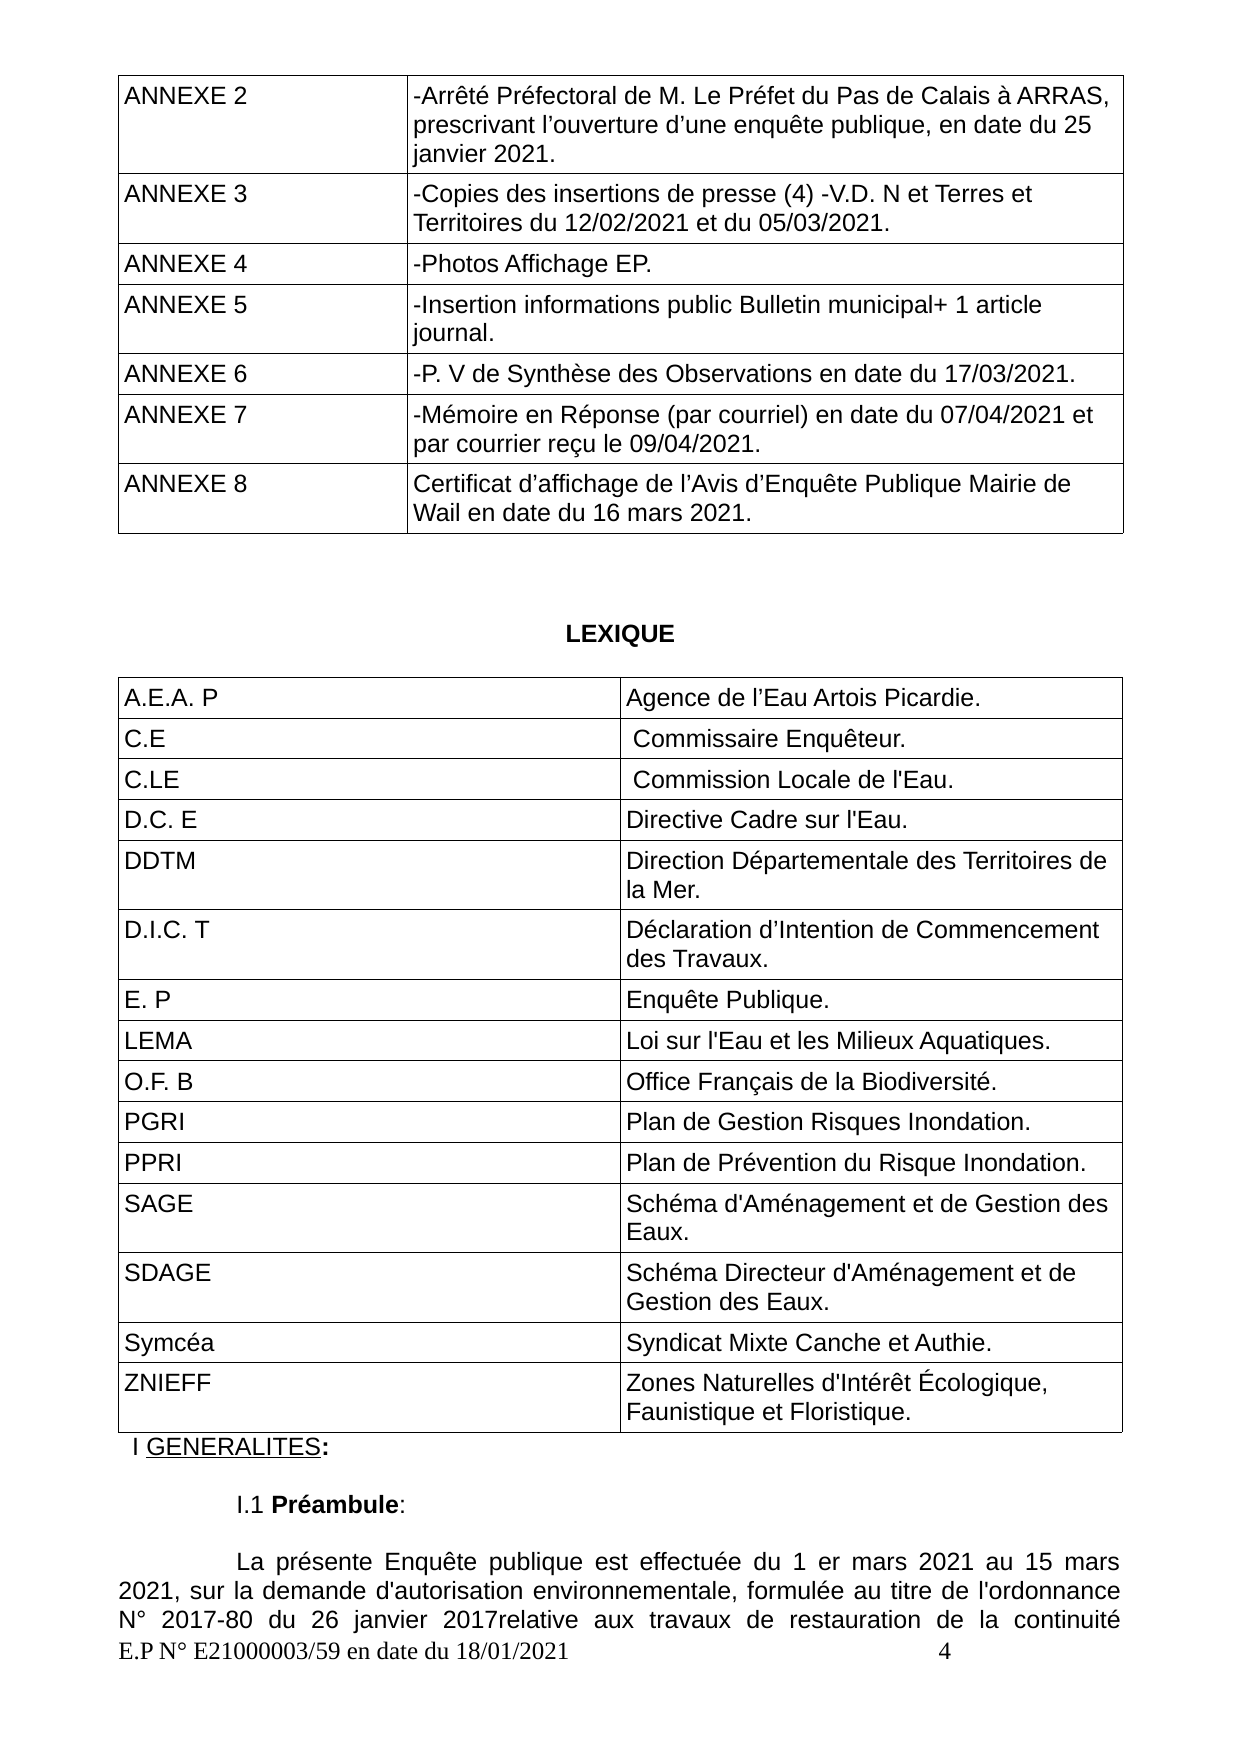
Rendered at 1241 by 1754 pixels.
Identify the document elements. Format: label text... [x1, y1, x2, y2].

table_cell ANNEXE 2 [119, 76, 407, 173]
table_cell PGRI [119, 1102, 620, 1142]
table_cell ANNEXE 7 [119, 395, 407, 463]
table_cell SDAGE [119, 1253, 620, 1321]
table_cell Directive Cadre sur l'Eau. [621, 800, 1122, 840]
table_cell -Insertion informations public Bulletin municipal+ 1 article journal. [408, 285, 1123, 353]
table_header Agence de l’Eau Artois Picardie. [621, 678, 1122, 718]
table_cell ANNEXE 3 [119, 174, 407, 243]
table_cell -Mémoire en Réponse (par courriel) en date du 07/04/2021 et par courrier reçu le 09/04/2021. [408, 395, 1123, 463]
table_cell C.E [119, 719, 620, 758]
text I.1 Préambule: [118, 1489, 1122, 1518]
table_cell -Arrêté Préfectoral de M. Le Préfet du Pas de Calais à ARRAS, prescrivant l’ouverture d’une enquête publique, en date du 25 janvier 2021. [408, 76, 1123, 173]
table_cell Plan de Prévention du Risque Inondation. [621, 1143, 1122, 1182]
table_cell Loi sur l'Eau et les Milieux Aquatiques. [621, 1021, 1122, 1060]
table_cell Commissaire Enquêteur. [621, 719, 1122, 758]
table_cell -Copies des insertions de presse (4) -V.D. N et Terres et Territoires du 12/02/2021 et du 05/03/2021. [408, 174, 1123, 243]
table_cell SAGE [119, 1184, 620, 1252]
table_cell Direction Départementale des Territoires de la Mer. [621, 841, 1122, 909]
table_cell Enquête Publique. [621, 980, 1122, 1019]
table_cell Plan de Gestion Risques Inondation. [621, 1102, 1122, 1142]
table_cell PPRI [119, 1143, 620, 1182]
table_cell Symcéa [119, 1323, 620, 1362]
table_cell Syndicat Mixte Canche et Authie. [621, 1323, 1122, 1362]
table_cell Certificat d’affichage de l’Avis d’Enquête Publique Mairie de Wail en date du 16 mars 2021. [408, 464, 1123, 533]
text I GENERALITES: [118, 1433, 1122, 1461]
table_cell C.LE [119, 759, 620, 799]
table_cell -Photos Affichage EP. [408, 244, 1123, 283]
text LEXIQUE [118, 619, 1122, 648]
table_cell LEMA [119, 1021, 620, 1060]
table_cell Office Français de la Biodiversité. [621, 1061, 1122, 1101]
table_cell -P. V de Synthèse des Observations en date du 17/03/2021. [408, 354, 1123, 394]
table_cell ZNIEFF [119, 1363, 620, 1432]
table_cell DDTM [119, 841, 620, 909]
table_cell Zones Naturelles d'Intérêt Écologique, Faunistique et Floristique. [621, 1363, 1122, 1432]
table_cell Commission Locale de l'Eau. [621, 759, 1122, 799]
table_cell ANNEXE 8 [119, 464, 407, 533]
table_cell O.F. B [119, 1061, 620, 1101]
table_cell D.I.C. T [119, 910, 620, 979]
text La présente Enquête publique est effectuée du 1 er mars 2021 au 15 mars 2021, sur la demande d'autorisation environnementale, formulée au titre de l'ordonnance N° 2017-80 du 26 janvier 2017relative aux travaux de restauration de la continuité [118, 1547, 1122, 1633]
table_cell Schéma Directeur d'Aménagement et de Gestion des Eaux. [621, 1253, 1122, 1321]
table_cell ANNEXE 5 [119, 285, 407, 353]
table_cell D.C. E [119, 800, 620, 840]
table_cell ANNEXE 4 [119, 244, 407, 283]
table_cell ANNEXE 6 [119, 354, 407, 394]
table_cell Déclaration d’Intention de Commencement des Travaux. [621, 910, 1122, 979]
table_cell E. P [119, 980, 620, 1019]
table_header A.E.A. P [119, 678, 620, 718]
table_cell Schéma d'Aménagement et de Gestion des Eaux. [621, 1184, 1122, 1252]
